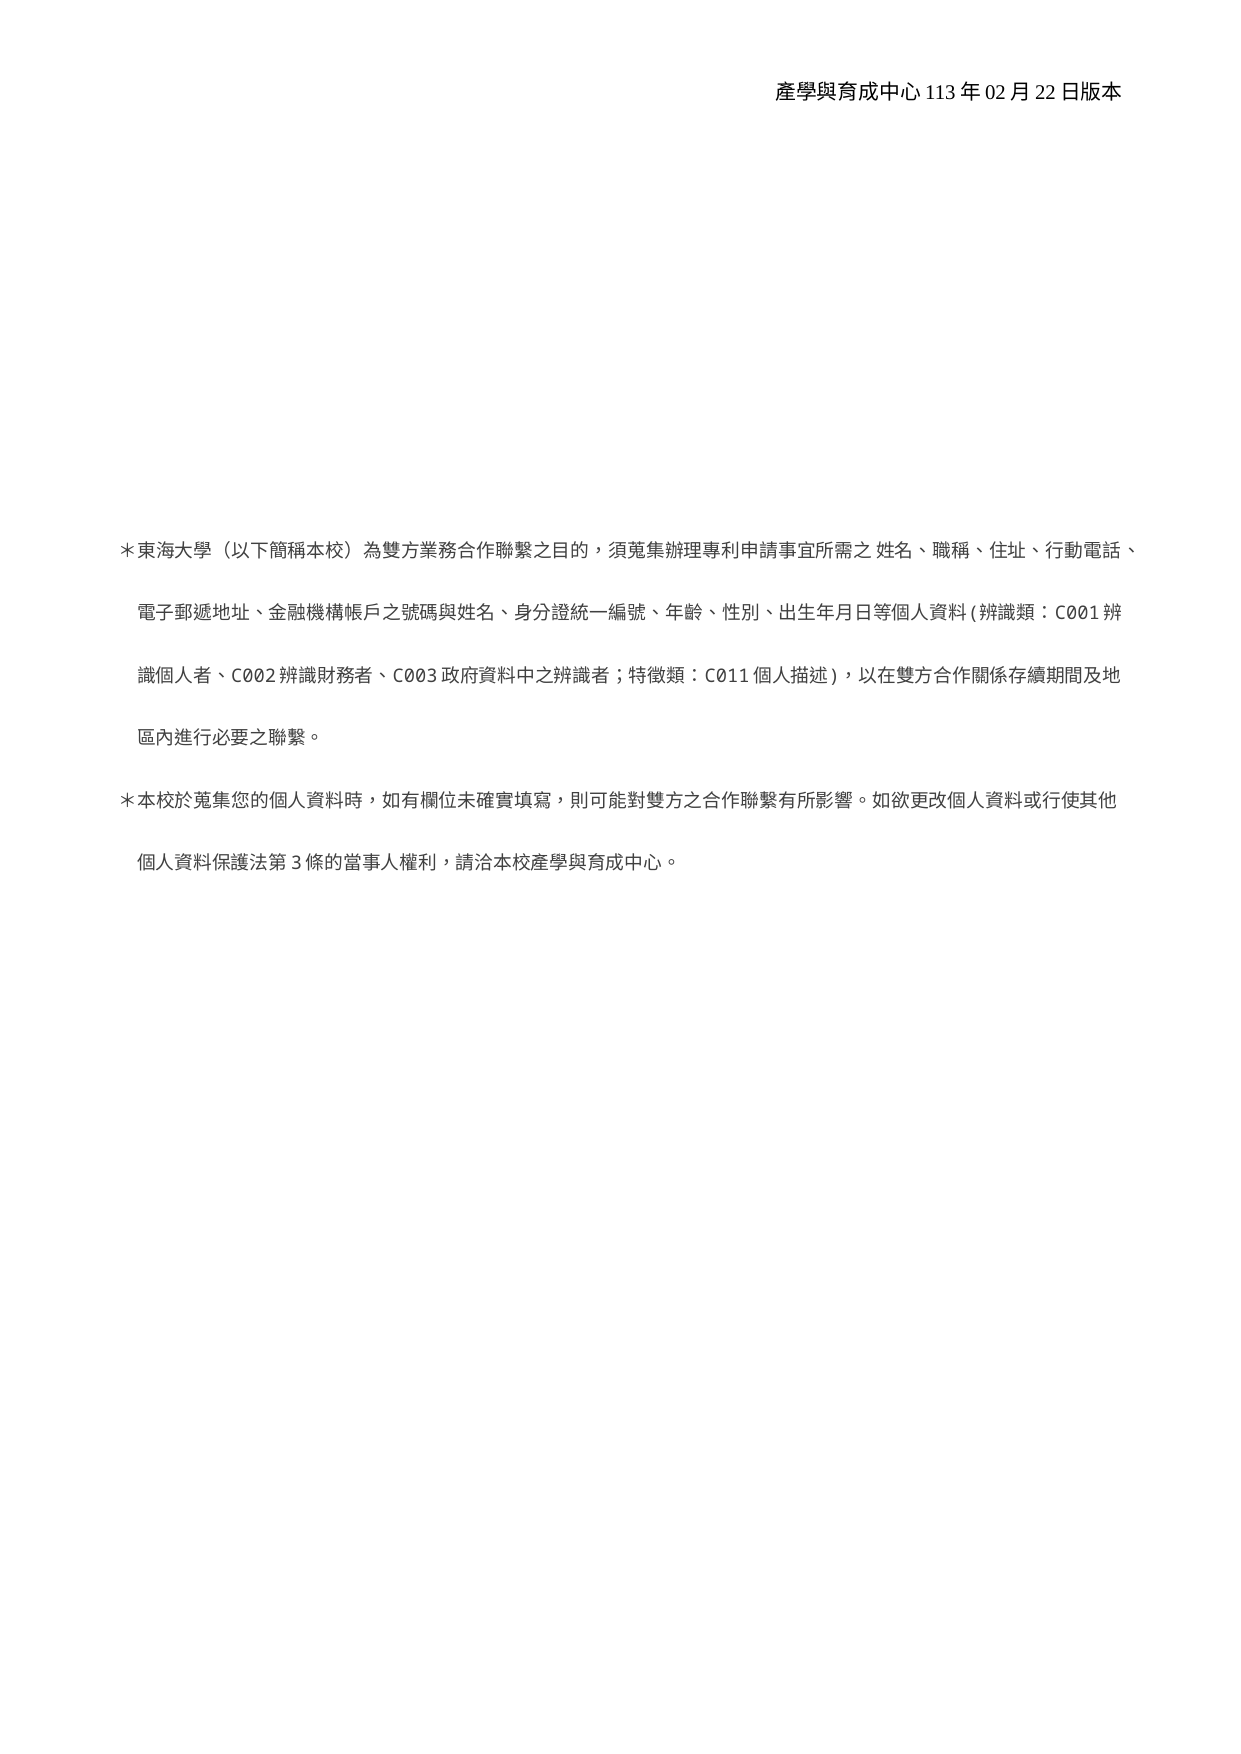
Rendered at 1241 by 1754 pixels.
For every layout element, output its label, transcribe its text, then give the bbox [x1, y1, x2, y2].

text ＊本校於蒐集您的個人資料時，如有欄位未確實填寫，則可能對雙方之合作聯繫有所影響。如欲更改個人資料或行使其他個人資料保護法第3條的當事人權利，請洽本校產學與育成中心。 [118, 757, 1122, 882]
text ＊東海大學（以下簡稱本校）為雙方業務合作聯繫之目的，須蒐集辦理專利申請事宜所需之姓名、職稱、住址、行動電話、電子郵遞地址、金融機構帳戶之號碼與姓名、身分證統一編號、年齡、性別、出生年月日等個人資料(辨識類：C001辨識個人者、C002辨識財務者、C003政府資料中之辨識者；特徵類：C011個人描述)，以在雙方合作關係存續期間及地區內進行必要之聯繫。 [118, 507, 1122, 757]
